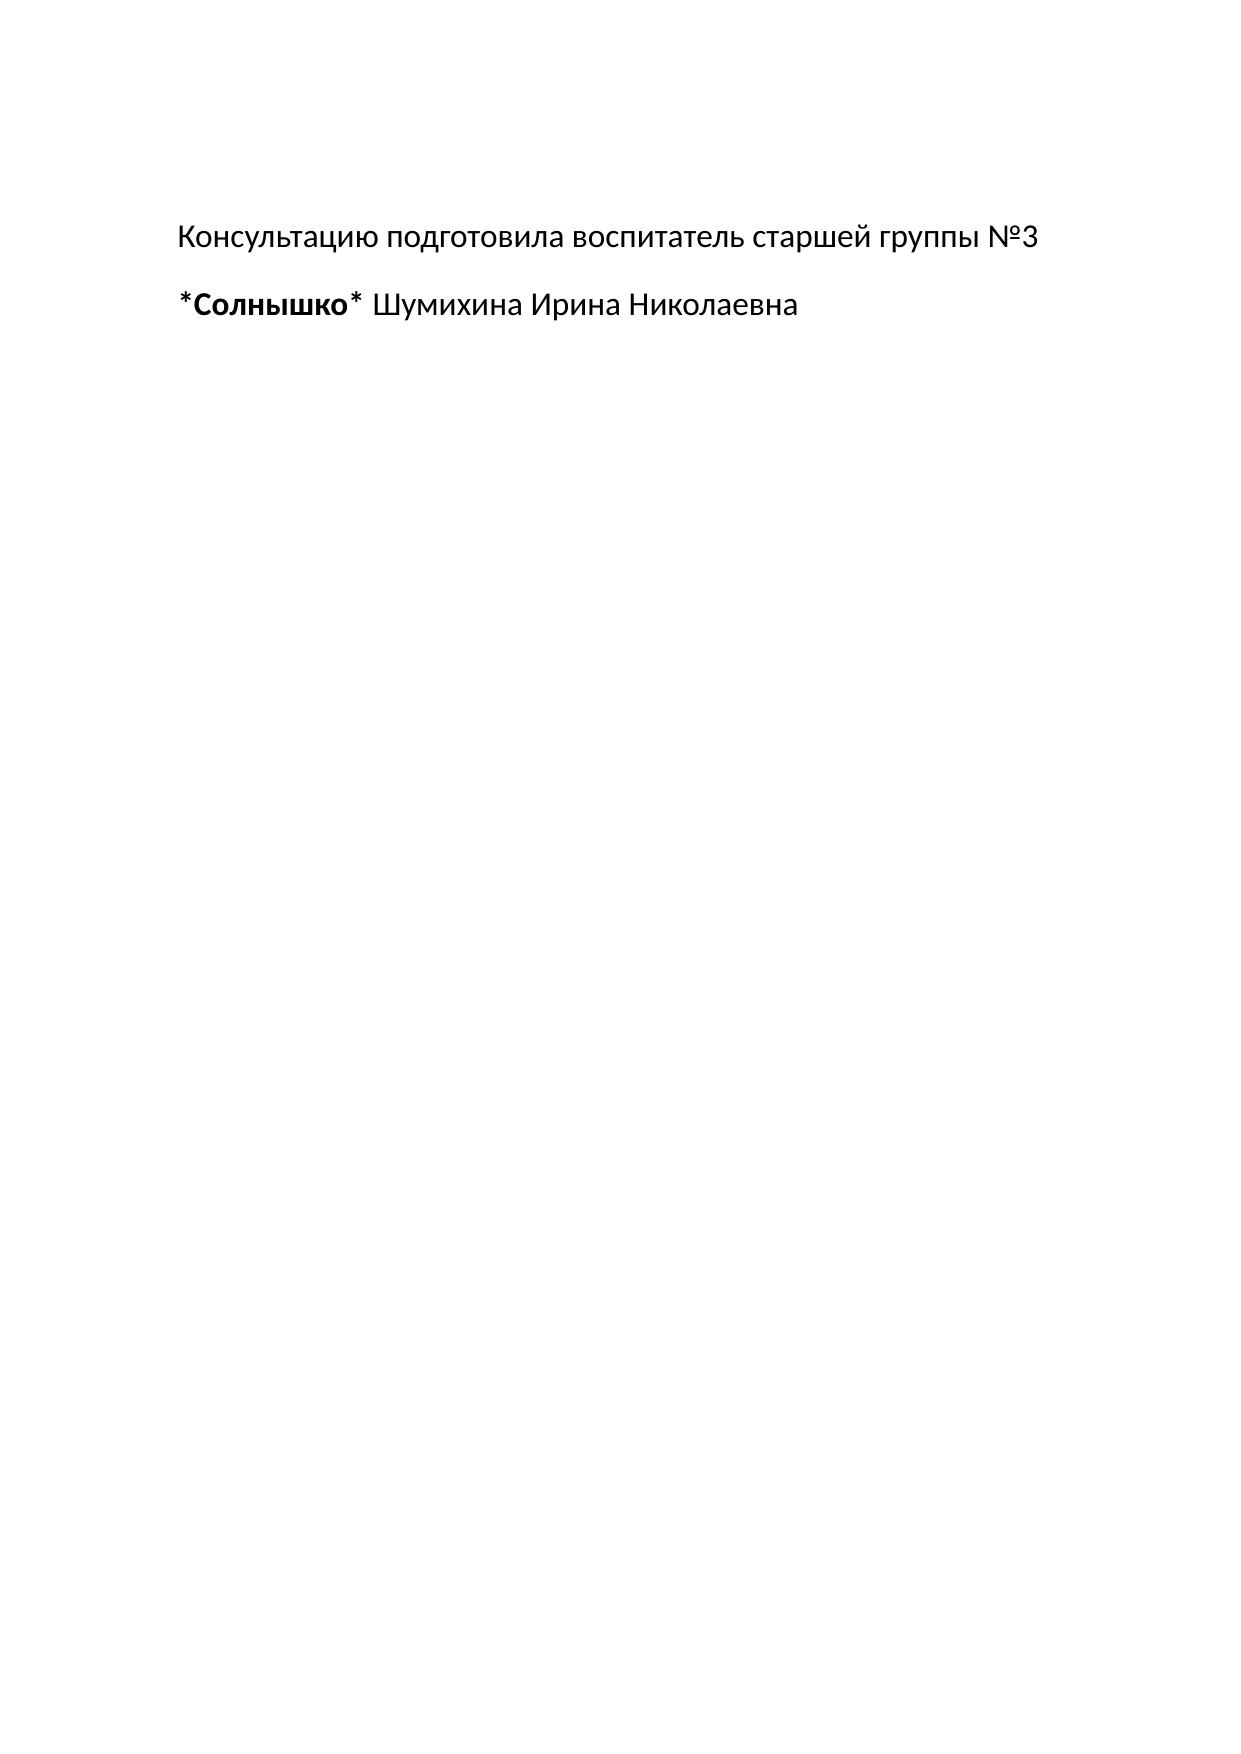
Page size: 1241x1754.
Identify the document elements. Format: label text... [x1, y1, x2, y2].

text Консультацию подготовила воспитатель старшей группы №3 [177, 215, 1152, 256]
text *Солнышко* Шумихина Ирина Николаевна [177, 283, 1152, 323]
